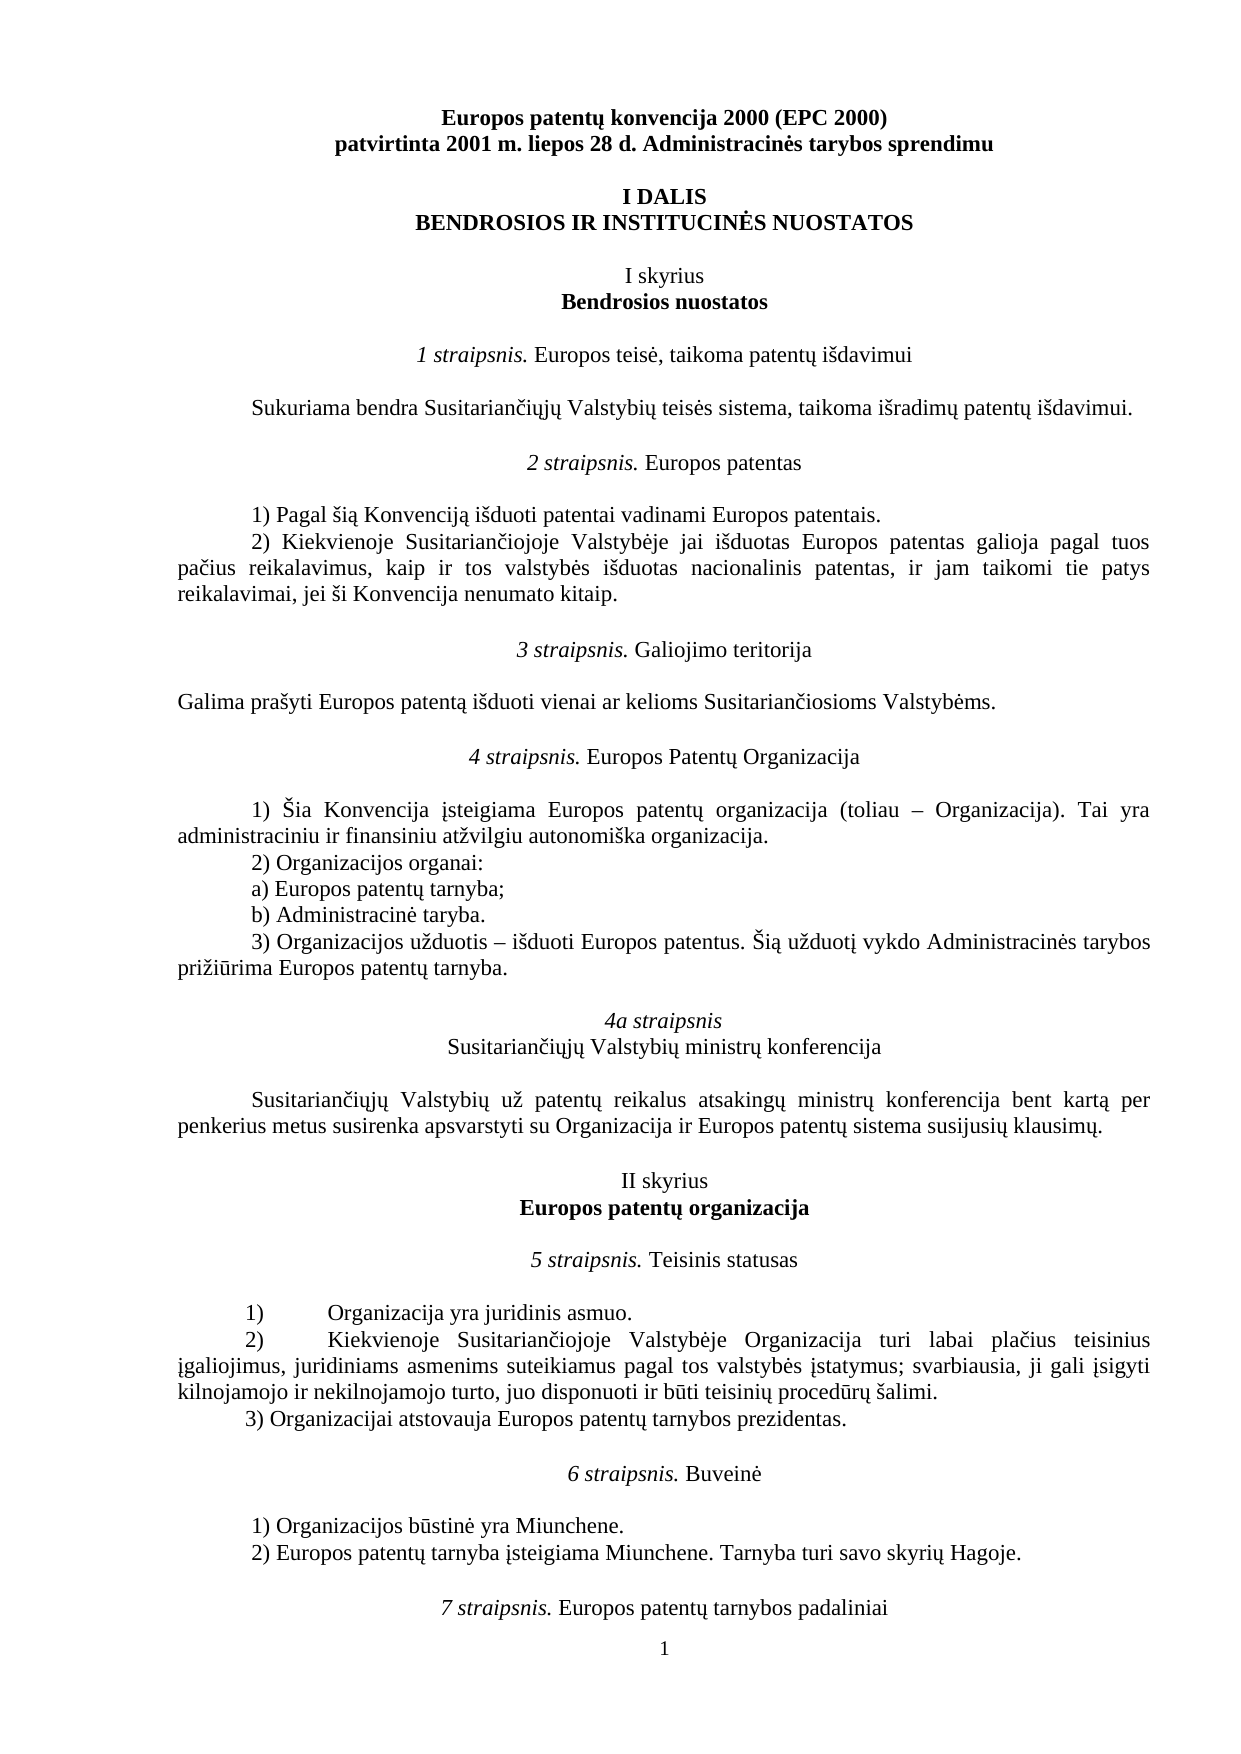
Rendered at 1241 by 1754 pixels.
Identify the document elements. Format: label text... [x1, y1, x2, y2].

text II skyrius [177, 1167, 1152, 1194]
text patvirtinta 2001 m. liepos 28 d. Administracinės tarybos sprendimu [177, 130, 1152, 156]
text BENDROSIOS IR INSTITUCINĖS NUOSTATOS [177, 209, 1152, 236]
text a) Europos patentų tarnyba; [177, 875, 1152, 902]
text Sukuriama bendra Susitariančiųjų Valstybių teisės sistema, taikoma išradimų patentų išdavimui. [177, 394, 1152, 420]
text I skyrius [177, 262, 1152, 288]
text 1) Šia Konvencija įsteigiama Europos patentų organizacija (toliau – Organizacija). Tai yra administraciniu ir finansiniu atžvilgiu autonomiška organizacija. [177, 796, 1152, 849]
text 2) Organizacijos organai: [177, 849, 1152, 875]
text 6 straipsnis. Buveinė [177, 1460, 1152, 1486]
text Susitariančiųjų Valstybių už patentų reikalus atsakingų ministrų konferencija bent kartą per penkerius metus susirenka apsvarstyti su Organizacija ir Europos patentų sistema susijusių klausimų. [177, 1086, 1152, 1139]
text 3) Organizacijai atstovauja Europos patentų tarnybos prezidentas. [177, 1405, 1152, 1431]
text 1 straipsnis. Europos teisė, taikoma patentų išdavimui [177, 341, 1152, 367]
text Bendrosios nuostatos [177, 288, 1152, 314]
text 2) Kiekvienoje Susitariančiojoje Valstybėje Organizacija turi labai plačius teisinius įgaliojimus, juridiniams asmenims suteikiamus pagal tos valstybės įstatymus; svarbiausia, ji gali įsigyti kilnojamojo ir nekilnojamojo turto, juo disponuoti ir būti teisinių procedūrų šalimi. [177, 1326, 1152, 1405]
text I DALIS [177, 183, 1152, 209]
text 1) Pagal šią Konvenciją išduoti patentai vadinami Europos patentais. [177, 501, 1152, 528]
text Europos patentų konvencija 2000 (EPC 2000) [177, 104, 1152, 130]
text 2) Europos patentų tarnyba įsteigiama Miunchene. Tarnyba turi savo skyrių Hagoje. [177, 1539, 1152, 1565]
text 4a straipsnis [177, 1007, 1152, 1033]
text 4 straipsnis. Europos Patentų Organizacija [177, 743, 1152, 770]
text 5 straipsnis. Teisinis statusas [177, 1247, 1152, 1273]
text b) Administracinė taryba. [177, 902, 1152, 928]
text 2) Kiekvienoje Susitariančiojoje Valstybėje jai išduotas Europos patentas galioja pagal tuos pačius reikalavimus, kaip ir tos valstybės išduotas nacionalinis patentas, ir jam taikomi tie patys reikalavimai, jei ši Konvencija nenumato kitaip. [177, 528, 1152, 607]
text 3 straipsnis. Galiojimo teritorija [177, 636, 1152, 662]
text 2 straipsnis. Europos patentas [177, 449, 1152, 475]
text Europos patentų organizacija [177, 1194, 1152, 1220]
text 7 straipsnis. Europos patentų tarnybos padaliniai [177, 1594, 1152, 1620]
text Galima prašyti Europos patentą išduoti vienai ar kelioms Susitariančiosioms Valstybėms. [177, 688, 1152, 715]
text 3) Organizacijos užduotis – išduoti Europos patentus. Šią užduotį vykdo Administracinės tarybos prižiūrima Europos patentų tarnyba. [177, 928, 1152, 981]
text 1) Organizacija yra juridinis asmuo. [177, 1299, 1152, 1326]
text 1) Organizacijos būstinė yra Miunchene. [177, 1512, 1152, 1539]
text Susitariančiųjų Valstybių ministrų konferencija [177, 1033, 1152, 1060]
